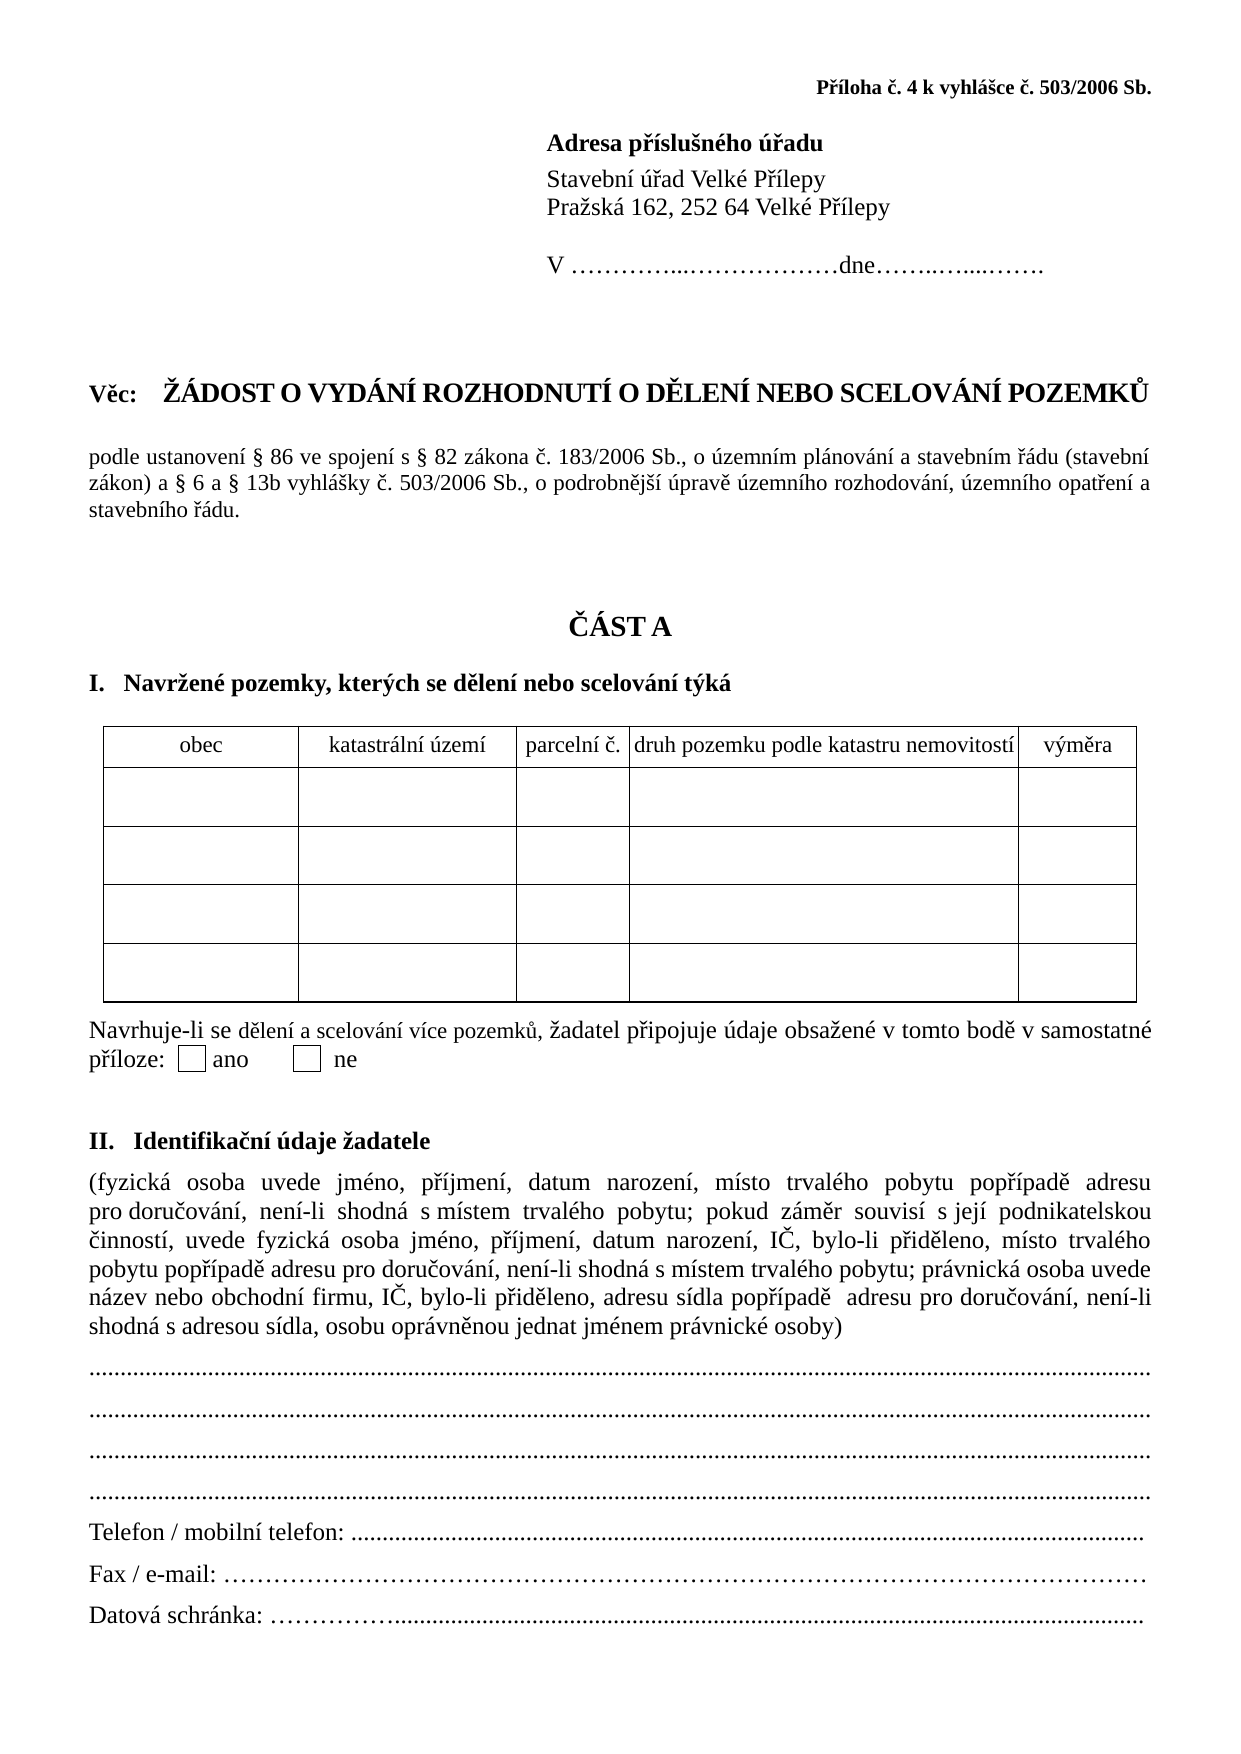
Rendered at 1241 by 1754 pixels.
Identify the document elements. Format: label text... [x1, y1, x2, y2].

table_cell [630, 885, 1018, 943]
text Pražská 162, 252 64 Velké Přílepy [89, 192, 1152, 221]
text Telefon / mobilní telefon: ............................................................................................................................... [89, 1517, 1152, 1546]
subtitle Věc: ŽÁDOST O VYDÁNÍ ROZHODNUTÍ O DĚLENÍ NEBO SCELOVÁNÍ POZEMKŮ [89, 376, 1152, 408]
table_cell [1019, 827, 1136, 884]
table_header parcelní č. [517, 727, 629, 767]
table_cell [1019, 885, 1136, 943]
text Datová schránka: ……………........................................................................................................................ [89, 1600, 1152, 1629]
subtitle Adresa příslušného úřadu [89, 124, 1152, 157]
table_cell [630, 768, 1018, 826]
text V …………...………………dne……..…....……. [89, 250, 1152, 279]
text Stavební úřad Velké Přílepy [89, 164, 1152, 192]
table_cell [104, 827, 298, 884]
table_cell [630, 827, 1018, 884]
text I. Navržené pozemky, kterých se dělení nebo scelování týká [89, 668, 1152, 697]
text II. Identifikační údaje žadatele [89, 1126, 1152, 1155]
table_header druh pozemku podle katastru nemovitostí [630, 727, 1018, 767]
table_cell [299, 827, 516, 884]
table_cell [517, 827, 629, 884]
text .......................................................................................................................................................................... [89, 1352, 1152, 1381]
table_cell [517, 768, 629, 826]
table_cell [104, 768, 298, 826]
text .......................................................................................................................................................................... [89, 1476, 1152, 1505]
table_cell [299, 768, 516, 826]
table_cell [630, 944, 1018, 1001]
table_header katastrální území [299, 727, 516, 767]
subtitle podle ustanovení § 86 ve spojení s § 82 zákona č. 183/2006 Sb., o územním plánování a stavebním řádu (stavební zákon) a § 6 a § 13b vyhlášky č. 503/2006 Sb., o podrobnější úpravě územního rozhodování, územního opatření a stavebního řádu. [89, 443, 1152, 522]
text Navrhuje-li se dělení a scelování více pozemků, žadatel připojuje údaje obsažené v tomto bodě v samostatné příloze: ano ne [89, 1015, 1152, 1072]
table_cell [1019, 944, 1136, 1001]
table_cell [299, 944, 516, 1001]
table_cell [104, 885, 298, 943]
text .......................................................................................................................................................................... [89, 1394, 1152, 1422]
text ČÁST A [89, 609, 1152, 643]
table_header výměra [1019, 727, 1136, 767]
text .......................................................................................................................................................................... [89, 1435, 1152, 1464]
text Fax / e-mail: ………………………………………………………………………………………………… [89, 1559, 1152, 1587]
table_cell [517, 944, 629, 1001]
table_cell [517, 885, 629, 943]
table_cell [1019, 768, 1136, 826]
table_header obec [104, 727, 298, 767]
text Příloha č. 4 k vyhlášce č. 503/2006 Sb. [89, 75, 1152, 99]
table_cell [104, 944, 298, 1001]
table_cell [299, 885, 516, 943]
text (fyzická osoba uvede jméno, příjmení, datum narození, místo trvalého pobytu popřípadě adresu pro doručování, není-li shodná s místem trvalého pobytu; pokud záměr souvisí s její podnikatelskou činností, uvede fyzická osoba jméno, příjmení, datum narození, IČ, bylo-li přiděleno, místo trvalého pobytu popřípadě adresu pro doručování, není-li shodná s místem trvalého pobytu; právnická osoba uvede název nebo obchodní firmu, IČ, bylo-li přiděleno, adresu sídla popřípadě adresu pro doručování, není-li shodná s adresou sídla, osobu oprávněnou jednat jménem právnické osoby) [89, 1167, 1152, 1340]
